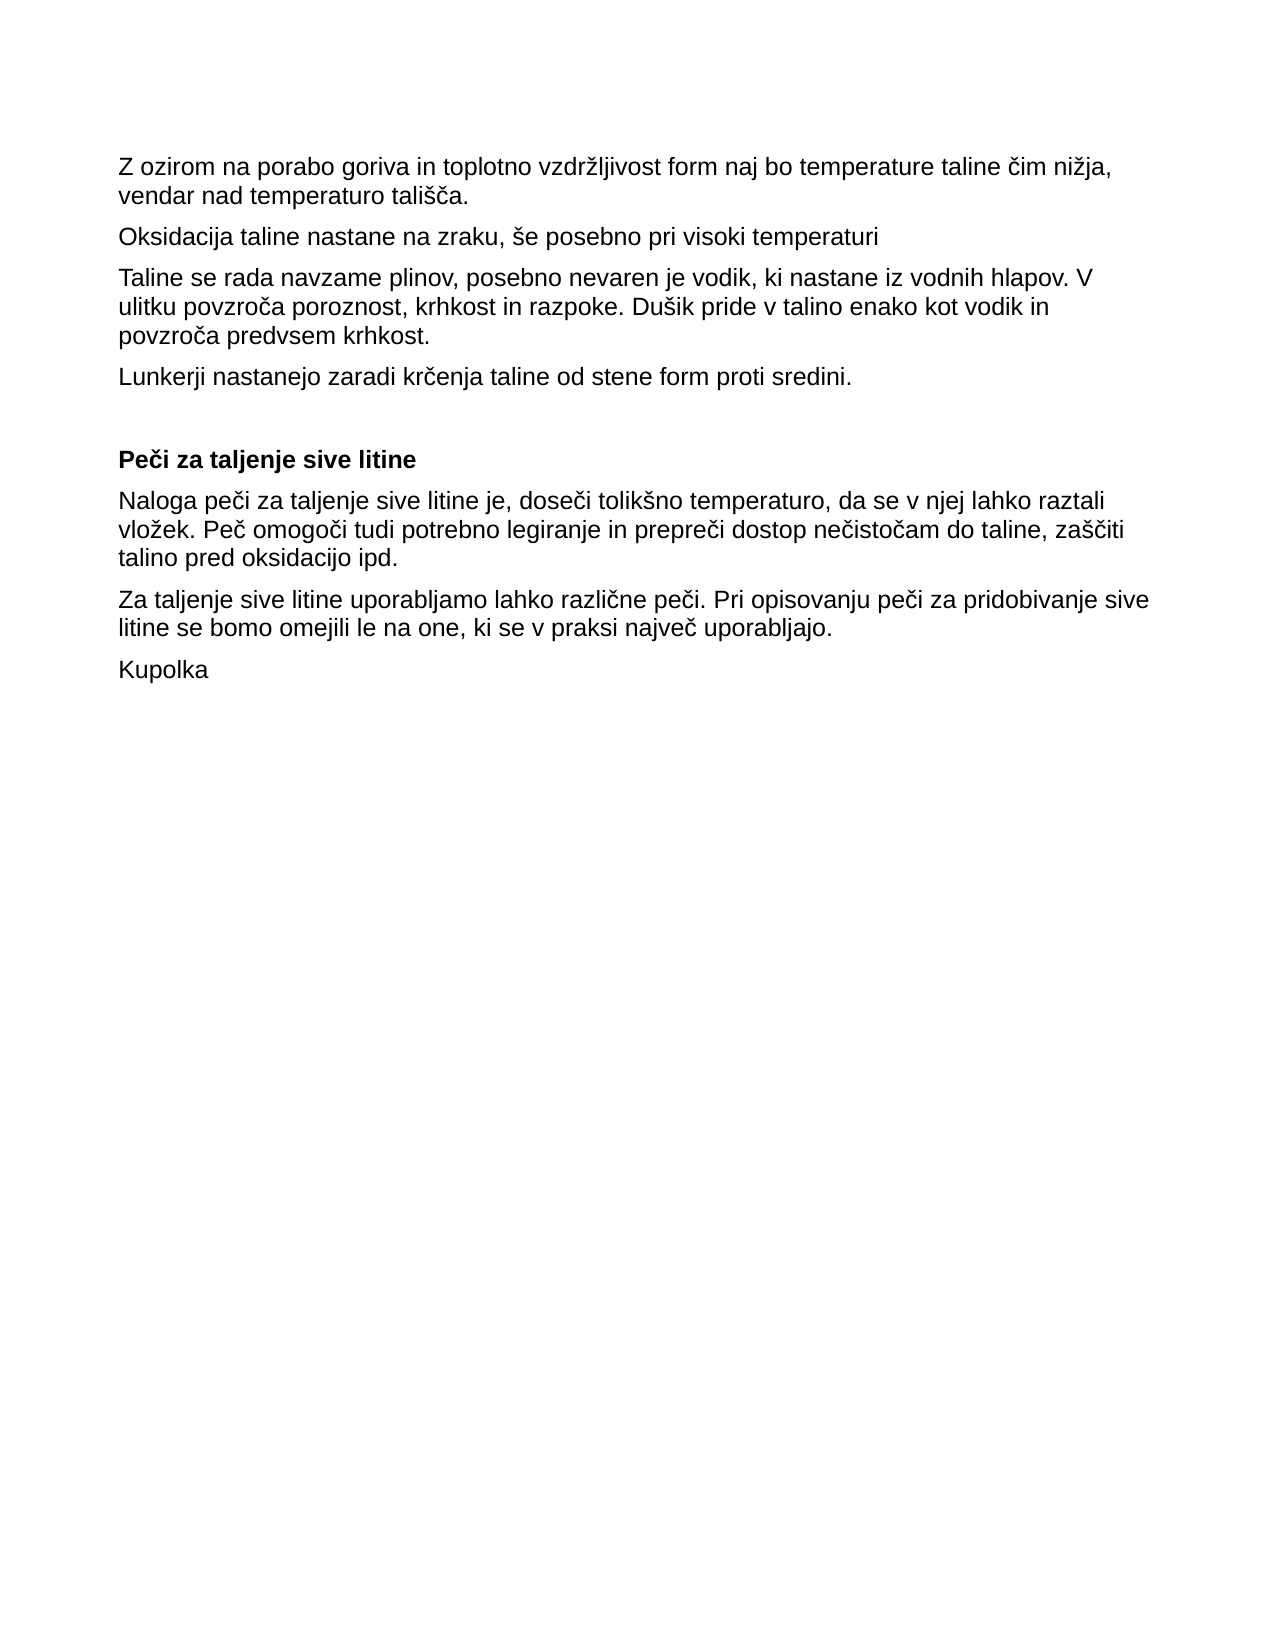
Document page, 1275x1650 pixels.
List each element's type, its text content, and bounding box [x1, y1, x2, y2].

text Naloga peči za taljenje sive litine je, doseči tolikšno temperaturo, da se v njej lahko raztali vložek. Peč omogoči tudi potrebno legiranje in prepreči dostop nečistočam do taline, zaščiti talino pred oksidacijo ipd. [118, 486, 1157, 572]
text Peči za taljenje sive litine [118, 445, 1157, 473]
text Taline se rada navzame plinov, posebno nevaren je vodik, ki nastane iz vodnih hlapov. V ulitku povzroča poroznost, krhkost in razpoke. Dušik pride v talino enako kot vodik in povzroča predvsem krhkost. [118, 263, 1157, 350]
text Za taljenje sive litine uporabljamo lahko različne peči. Pri opisovanju peči za pridobivanje sive litine se bomo omejili le na one, ki se v praksi največ uporabljajo. [118, 585, 1157, 642]
text Z ozirom na porabo goriva in toplotno vzdržljivost form naj bo temperature taline čim nižja, vendar nad temperaturo tališča. [118, 152, 1157, 210]
text Kupolka [118, 655, 1157, 683]
text Oksidacija taline nastane na zraku, še posebno pri visoki temperaturi [118, 222, 1157, 251]
text Lunkerji nastanejo zaradi krčenja taline od stene form proti sredini. [118, 362, 1157, 391]
